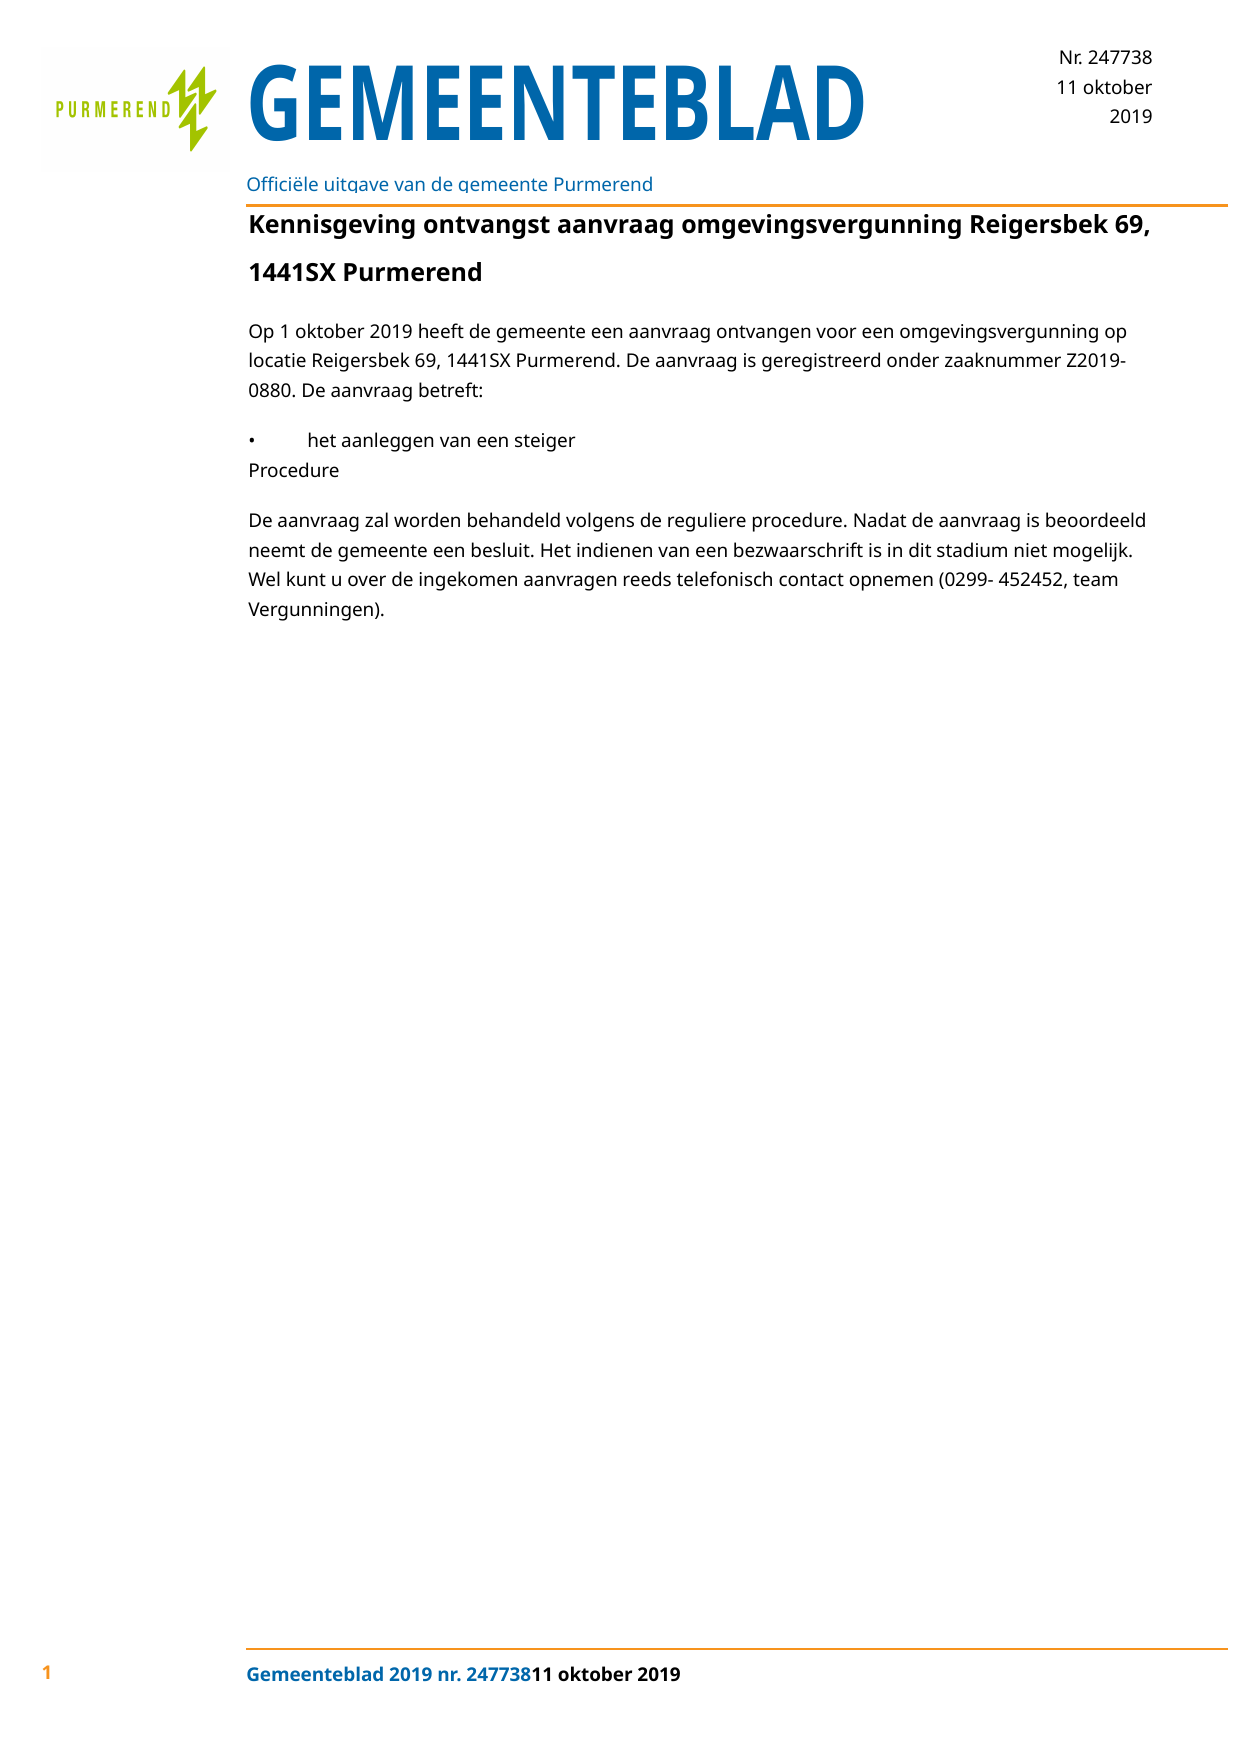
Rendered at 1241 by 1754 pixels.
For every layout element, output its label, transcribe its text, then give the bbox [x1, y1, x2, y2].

text De aanvraag zal worden behandeld volgens de reguliere procedure. Nadat de aanvraag is beoordeeld neemt de gemeente een besluit. Het indienen van een bezwaarschrift is in dit stadium niet mogelijk. Wel kunt u over de ingekomen aanvragen reeds telefonisch contact opnemen (0299- 452452, team Vergunningen). [248, 507, 1152, 622]
picture [41, 47, 231, 172]
list het aanleggen van een steiger [248, 427, 1152, 453]
text Kennisgeving ontvangst aanvraag omgevingsvergunning Reigersbek 69, 1441SX Purmerend [248, 207, 1152, 288]
text Procedure [248, 457, 1152, 483]
text Op 1 oktober 2019 heeft de gemeente een aanvraag ontvangen voor een omgevingsvergunning op locatie Reigersbek 69, 1441SX Purmerend. De aanvraag is geregistreerd onder zaaknummer Z2019-0880. De aanvraag betreft: [248, 318, 1152, 403]
